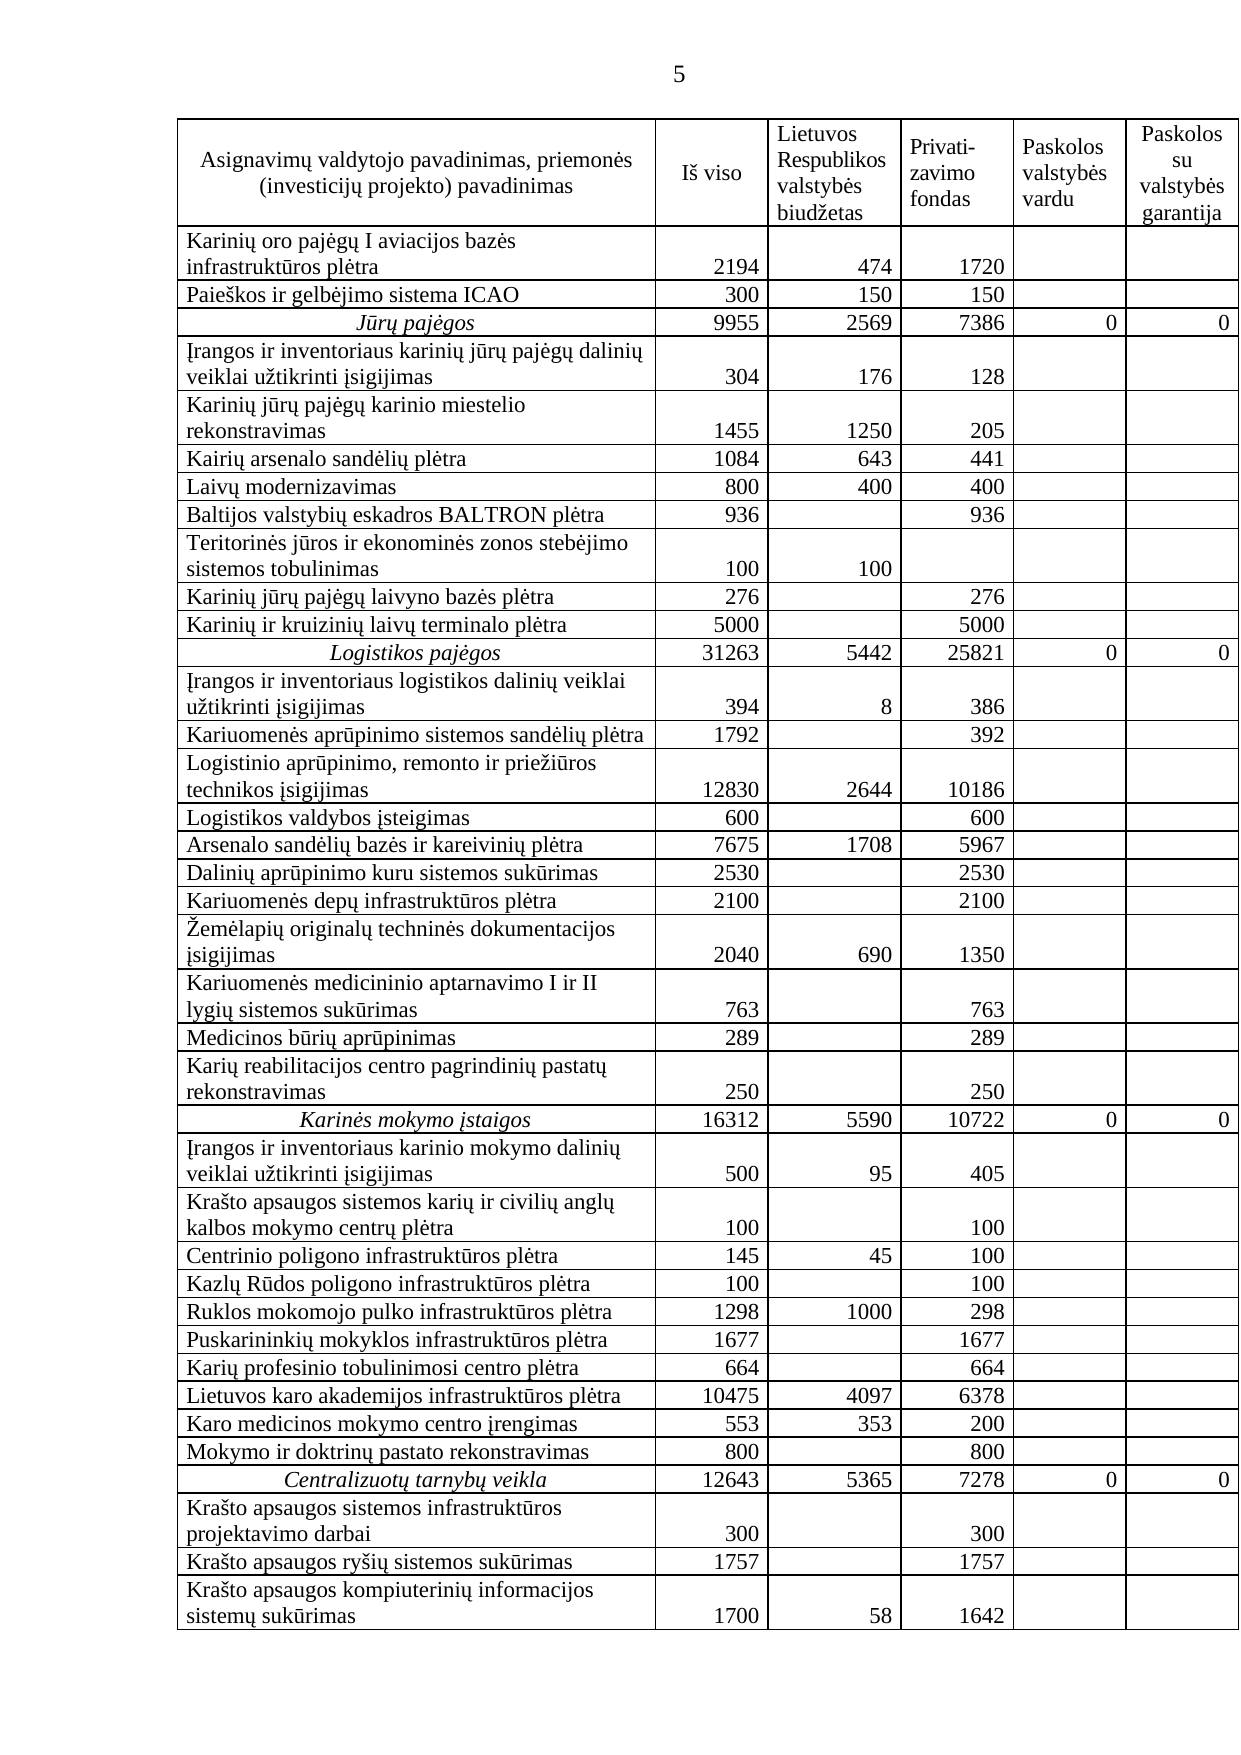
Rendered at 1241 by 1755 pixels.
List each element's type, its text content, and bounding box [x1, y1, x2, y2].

table_cell [1127, 473, 1238, 499]
table_cell 7278 [902, 1466, 1013, 1492]
table_cell [1014, 887, 1125, 914]
table_cell [1014, 611, 1125, 638]
table_cell [769, 1270, 900, 1297]
table_cell 0 [1127, 309, 1238, 335]
table_header Lietuvos Respublikos valstybės biudžetas [769, 120, 900, 225]
table_cell Krašto apsaugos sistemos karių ir civilių anglų kalbos mokymo centrų plėtra [178, 1188, 655, 1241]
table_cell 100 [902, 1270, 1013, 1297]
table_cell 553 [656, 1410, 767, 1436]
table_cell 5000 [902, 611, 1013, 638]
table_cell 386 [902, 667, 1013, 720]
table_cell Jūrų pajėgos [178, 309, 655, 335]
table_cell 176 [769, 337, 900, 389]
table_cell 1757 [902, 1548, 1013, 1574]
table_cell Karo medicinos mokymo centro įrengimas [178, 1410, 655, 1436]
table_cell 1757 [656, 1548, 767, 1574]
table_cell [1014, 749, 1125, 802]
table_cell 289 [902, 1024, 1013, 1050]
table_cell [1014, 804, 1125, 830]
table_cell 128 [902, 337, 1013, 389]
table_cell [1127, 391, 1238, 444]
table_cell [1014, 1188, 1125, 1241]
table_cell [1014, 281, 1125, 307]
table_cell Kazlų Rūdos poligono infrastruktūros plėtra [178, 1270, 655, 1297]
table_cell Lietuvos karo akademijos infrastruktūros plėtra [178, 1382, 655, 1408]
table_cell 145 [656, 1242, 767, 1269]
table_cell 100 [656, 1188, 767, 1241]
table_cell [1014, 915, 1125, 968]
table_cell 58 [769, 1576, 900, 1628]
table_cell Logistikos valdybos įsteigimas [178, 804, 655, 830]
table_header Privati-zavimo fondas [902, 120, 1013, 225]
table_cell 298 [902, 1298, 1013, 1324]
table_cell 1250 [769, 391, 900, 444]
table_cell [1014, 529, 1125, 582]
table_cell [769, 1494, 900, 1546]
table_cell 12643 [656, 1466, 767, 1492]
table_cell [1127, 529, 1238, 582]
table_cell 5365 [769, 1466, 900, 1492]
table_cell [769, 860, 900, 886]
table_cell 2644 [769, 749, 900, 802]
table_cell Karinių oro pajėgų I aviacijos bazės infrastruktūros plėtra [178, 227, 655, 279]
table_cell [1127, 583, 1238, 610]
table_cell 200 [902, 1410, 1013, 1436]
table_cell [1014, 227, 1125, 279]
table_cell 289 [656, 1024, 767, 1050]
table_cell 300 [902, 1494, 1013, 1546]
table_cell [1014, 1410, 1125, 1436]
table_cell Baltijos valstybių eskadros BALTRON plėtra [178, 501, 655, 527]
table_cell 16312 [656, 1106, 767, 1132]
table_cell [1014, 1298, 1125, 1324]
table_cell [1014, 1382, 1125, 1408]
table_cell 936 [902, 501, 1013, 527]
table_cell Mokymo ir doktrinų pastato rekonstravimas [178, 1438, 655, 1464]
table_cell Medicinos būrių aprūpinimas [178, 1024, 655, 1050]
table_cell Kariuomenės medicininio aptarnavimo I ir II lygių sistemos sukūrimas [178, 970, 655, 1022]
table_cell 6378 [902, 1382, 1013, 1408]
table_cell 690 [769, 915, 900, 968]
table_cell 100 [902, 1242, 1013, 1269]
table_cell [1014, 667, 1125, 720]
table_cell [1014, 1052, 1125, 1104]
table_cell 441 [902, 445, 1013, 472]
table_cell [1014, 583, 1125, 610]
table_cell 2530 [656, 860, 767, 886]
table_cell [1127, 887, 1238, 914]
table_cell [1014, 860, 1125, 886]
table_cell 276 [656, 583, 767, 610]
table_cell 0 [1014, 639, 1125, 666]
table_cell 800 [656, 473, 767, 499]
table_cell Kariuomenės aprūpinimo sistemos sandėlių plėtra [178, 721, 655, 748]
table_cell [1014, 501, 1125, 527]
table_cell Teritorinės jūros ir ekonominės zonos stebėjimo sistemos tobulinimas [178, 529, 655, 582]
table_cell 1677 [656, 1326, 767, 1352]
table_cell [1127, 667, 1238, 720]
table_cell 0 [1127, 1106, 1238, 1132]
table_cell [1127, 1410, 1238, 1436]
table_cell 0 [1014, 1106, 1125, 1132]
table_cell 250 [656, 1052, 767, 1104]
table_cell 400 [902, 473, 1013, 499]
table_cell Krašto apsaugos sistemos infrastruktūros projektavimo darbai [178, 1494, 655, 1546]
table_cell [1014, 445, 1125, 472]
table_cell 150 [902, 281, 1013, 307]
table_header Iš viso [656, 120, 767, 225]
table_cell [1014, 1134, 1125, 1187]
table_cell [902, 529, 1013, 582]
table_cell 300 [656, 1494, 767, 1546]
table_cell 8 [769, 667, 900, 720]
table_cell [1014, 391, 1125, 444]
table_cell 600 [656, 804, 767, 830]
table_cell Karinių jūrų pajėgų karinio miestelio rekonstravimas [178, 391, 655, 444]
table_cell 300 [656, 281, 767, 307]
table_cell [769, 1354, 900, 1380]
table_cell [1127, 749, 1238, 802]
table_cell 392 [902, 721, 1013, 748]
table_cell Karių reabilitacijos centro pagrindinių pastatų rekonstravimas [178, 1052, 655, 1104]
table_cell Karinės mokymo įstaigos [178, 1106, 655, 1132]
table_cell 25821 [902, 639, 1013, 666]
table_cell 100 [656, 529, 767, 582]
table_cell 10475 [656, 1382, 767, 1408]
table_cell 1708 [769, 832, 900, 858]
table_cell 394 [656, 667, 767, 720]
table_cell 0 [1127, 1466, 1238, 1492]
table_cell Įrangos ir inventoriaus logistikos dalinių veiklai užtikrinti įsigijimas [178, 667, 655, 720]
table_cell 0 [1014, 309, 1125, 335]
table_cell [1127, 1188, 1238, 1241]
table_cell [769, 970, 900, 1022]
table_cell 2569 [769, 309, 900, 335]
table_cell [769, 1326, 900, 1352]
table_cell Kariuomenės depų infrastruktūros plėtra [178, 887, 655, 914]
table_cell 7675 [656, 832, 767, 858]
table_cell 31263 [656, 639, 767, 666]
table_cell Karinių jūrų pajėgų laivyno bazės plėtra [178, 583, 655, 610]
table_cell 250 [902, 1052, 1013, 1104]
table_cell [1127, 832, 1238, 858]
table_cell 664 [902, 1354, 1013, 1380]
table_cell Įrangos ir inventoriaus karinio mokymo dalinių veiklai užtikrinti įsigijimas [178, 1134, 655, 1187]
table_cell 800 [656, 1438, 767, 1464]
table_cell Arsenalo sandėlių bazės ir kareivinių plėtra [178, 832, 655, 858]
table_cell 7386 [902, 309, 1013, 335]
table_cell [1127, 501, 1238, 527]
table_cell [1127, 1354, 1238, 1380]
table_cell Paieškos ir gelbėjimo sistema ICAO [178, 281, 655, 307]
table_cell [1127, 1382, 1238, 1408]
table_cell 12830 [656, 749, 767, 802]
table_cell 5590 [769, 1106, 900, 1132]
table_cell 304 [656, 337, 767, 389]
table_cell 150 [769, 281, 900, 307]
table_cell [1127, 1326, 1238, 1352]
table_cell [1127, 337, 1238, 389]
table_cell [1127, 1576, 1238, 1628]
table_cell 2100 [656, 887, 767, 914]
table_cell 10186 [902, 749, 1013, 802]
table_cell [1127, 860, 1238, 886]
table_cell [1127, 1438, 1238, 1464]
table_cell 936 [656, 501, 767, 527]
table_cell 600 [902, 804, 1013, 830]
table_cell 474 [769, 227, 900, 279]
table_cell 1792 [656, 721, 767, 748]
table_cell [1127, 611, 1238, 638]
table_cell 276 [902, 583, 1013, 610]
table_cell [1127, 970, 1238, 1022]
table_cell [1127, 721, 1238, 748]
table_cell 0 [1127, 639, 1238, 666]
table_cell [1127, 1024, 1238, 1050]
table_cell 1000 [769, 1298, 900, 1324]
table_cell 1720 [902, 227, 1013, 279]
table_cell 5442 [769, 639, 900, 666]
table_cell 405 [902, 1134, 1013, 1187]
table_cell [1127, 915, 1238, 968]
table_cell [1014, 1024, 1125, 1050]
table_cell 1298 [656, 1298, 767, 1324]
table_cell [1014, 337, 1125, 389]
table_cell 1642 [902, 1576, 1013, 1628]
table_cell 2040 [656, 915, 767, 968]
table_cell [1014, 832, 1125, 858]
table_cell [1127, 1548, 1238, 1574]
table_cell [1014, 1270, 1125, 1297]
table_cell 9955 [656, 309, 767, 335]
table_cell 763 [902, 970, 1013, 1022]
table_cell [1014, 1494, 1125, 1546]
table_cell 800 [902, 1438, 1013, 1464]
table_cell 643 [769, 445, 900, 472]
table_cell 45 [769, 1242, 900, 1269]
table_cell 1677 [902, 1326, 1013, 1352]
table_cell 400 [769, 473, 900, 499]
table_cell [769, 611, 900, 638]
table_cell [769, 1024, 900, 1050]
table_cell [1127, 1134, 1238, 1187]
table_header Asignavimų valdytojo pavadinimas, priemonės (investicijų projekto) pavadinimas [178, 120, 655, 225]
table_cell [769, 1188, 900, 1241]
table_cell [1014, 1326, 1125, 1352]
table_cell 0 [1014, 1466, 1125, 1492]
table_cell 664 [656, 1354, 767, 1380]
table_cell [1014, 1438, 1125, 1464]
table_cell 1700 [656, 1576, 767, 1628]
table_cell Karinių ir kruizinių laivų terminalo plėtra [178, 611, 655, 638]
table_cell 1350 [902, 915, 1013, 968]
table_cell [1127, 445, 1238, 472]
table_cell [769, 887, 900, 914]
table_cell [1014, 473, 1125, 499]
table_cell [1014, 1548, 1125, 1574]
table_cell Centrinio poligono infrastruktūros plėtra [178, 1242, 655, 1269]
table_cell Ruklos mokomojo pulko infrastruktūros plėtra [178, 1298, 655, 1324]
table_cell Karių profesinio tobulinimosi centro plėtra [178, 1354, 655, 1380]
table_cell [769, 721, 900, 748]
table_cell 5967 [902, 832, 1013, 858]
table_cell [1014, 1354, 1125, 1380]
table_cell 1084 [656, 445, 767, 472]
table_header Paskolos valstybės vardu [1014, 120, 1125, 225]
table_cell 2194 [656, 227, 767, 279]
table_cell [769, 583, 900, 610]
table_cell [769, 804, 900, 830]
table_cell [769, 1548, 900, 1574]
table_cell 100 [656, 1270, 767, 1297]
table_cell 500 [656, 1134, 767, 1187]
table_cell [1014, 970, 1125, 1022]
table_cell 205 [902, 391, 1013, 444]
table_cell [1127, 804, 1238, 830]
table_cell Įrangos ir inventoriaus karinių jūrų pajėgų dalinių veiklai užtikrinti įsigijimas [178, 337, 655, 389]
table_cell Centralizuotų tarnybų veikla [178, 1466, 655, 1492]
table_cell [1127, 1494, 1238, 1546]
table_cell 763 [656, 970, 767, 1022]
table_cell [1127, 1270, 1238, 1297]
table_cell 100 [769, 529, 900, 582]
table_cell [1014, 1576, 1125, 1628]
table_cell 2530 [902, 860, 1013, 886]
table_cell Kairių arsenalo sandėlių plėtra [178, 445, 655, 472]
table_cell Dalinių aprūpinimo kuru sistemos sukūrimas [178, 860, 655, 886]
table_cell 100 [902, 1188, 1013, 1241]
table_cell Puskarininkių mokyklos infrastruktūros plėtra [178, 1326, 655, 1352]
table_cell [1014, 1242, 1125, 1269]
table_cell Žemėlapių originalų techninės dokumentacijos įsigijimas [178, 915, 655, 968]
table_cell 2100 [902, 887, 1013, 914]
table_cell 95 [769, 1134, 900, 1187]
table_cell [1127, 1242, 1238, 1269]
table_cell Laivų modernizavimas [178, 473, 655, 499]
table_cell Krašto apsaugos kompiuterinių informacijos sistemų sukūrimas [178, 1576, 655, 1628]
table_cell 353 [769, 1410, 900, 1436]
table_cell [1127, 281, 1238, 307]
table_cell [769, 501, 900, 527]
table_cell [769, 1052, 900, 1104]
table_cell [1127, 227, 1238, 279]
table_cell [1127, 1052, 1238, 1104]
table_cell Logistinio aprūpinimo, remonto ir priežiūros technikos įsigijimas [178, 749, 655, 802]
table_cell [769, 1438, 900, 1464]
table_cell [1127, 1298, 1238, 1324]
table_cell Krašto apsaugos ryšių sistemos sukūrimas [178, 1548, 655, 1574]
table_cell Logistikos pajėgos [178, 639, 655, 666]
table_cell 4097 [769, 1382, 900, 1408]
table_header Paskolos su valstybės garantija [1127, 120, 1238, 225]
table_cell 5000 [656, 611, 767, 638]
table_cell 10722 [902, 1106, 1013, 1132]
table_cell 1455 [656, 391, 767, 444]
table_cell [1014, 721, 1125, 748]
